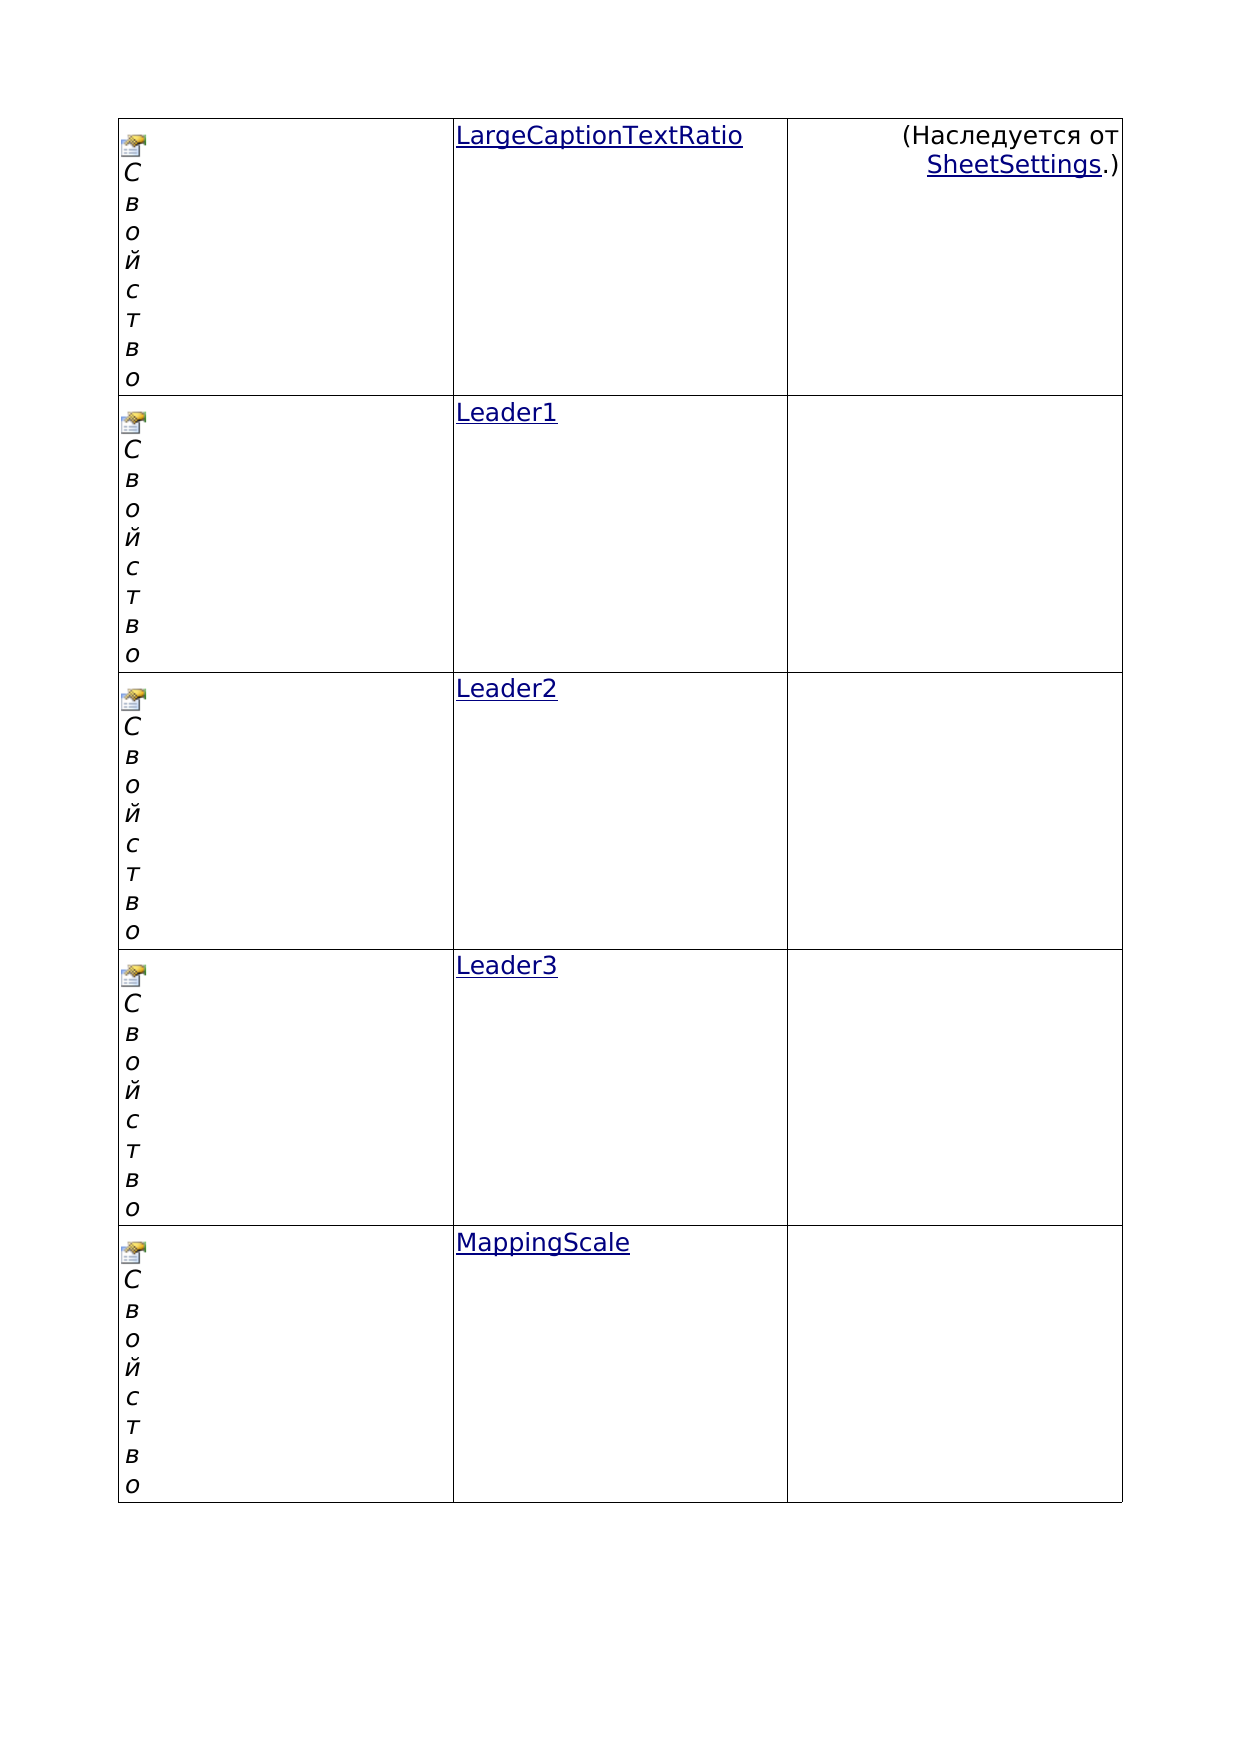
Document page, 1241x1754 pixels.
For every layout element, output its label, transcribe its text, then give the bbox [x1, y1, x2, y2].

table_cell MappingScale [454, 1226, 787, 1502]
table_cell (Наследуется от SheetSettings.) [788, 119, 1122, 395]
table_cell [788, 396, 1122, 672]
table_cell [119, 1226, 453, 1502]
table_cell [788, 950, 1122, 1225]
picture [121, 687, 147, 713]
table_cell LargeCaptionTextRatio [454, 119, 787, 395]
table_cell Leader3 [454, 950, 787, 1225]
table_cell [119, 673, 453, 948]
table_cell [119, 119, 453, 395]
table_cell [788, 1226, 1122, 1502]
picture [121, 963, 147, 989]
table_cell [119, 950, 453, 1225]
table_cell [119, 396, 453, 672]
table_cell Leader1 [454, 396, 787, 672]
picture [121, 410, 147, 436]
table_cell [788, 673, 1122, 948]
picture [121, 133, 147, 159]
picture [121, 1240, 147, 1266]
table_cell Leader2 [454, 673, 787, 948]
